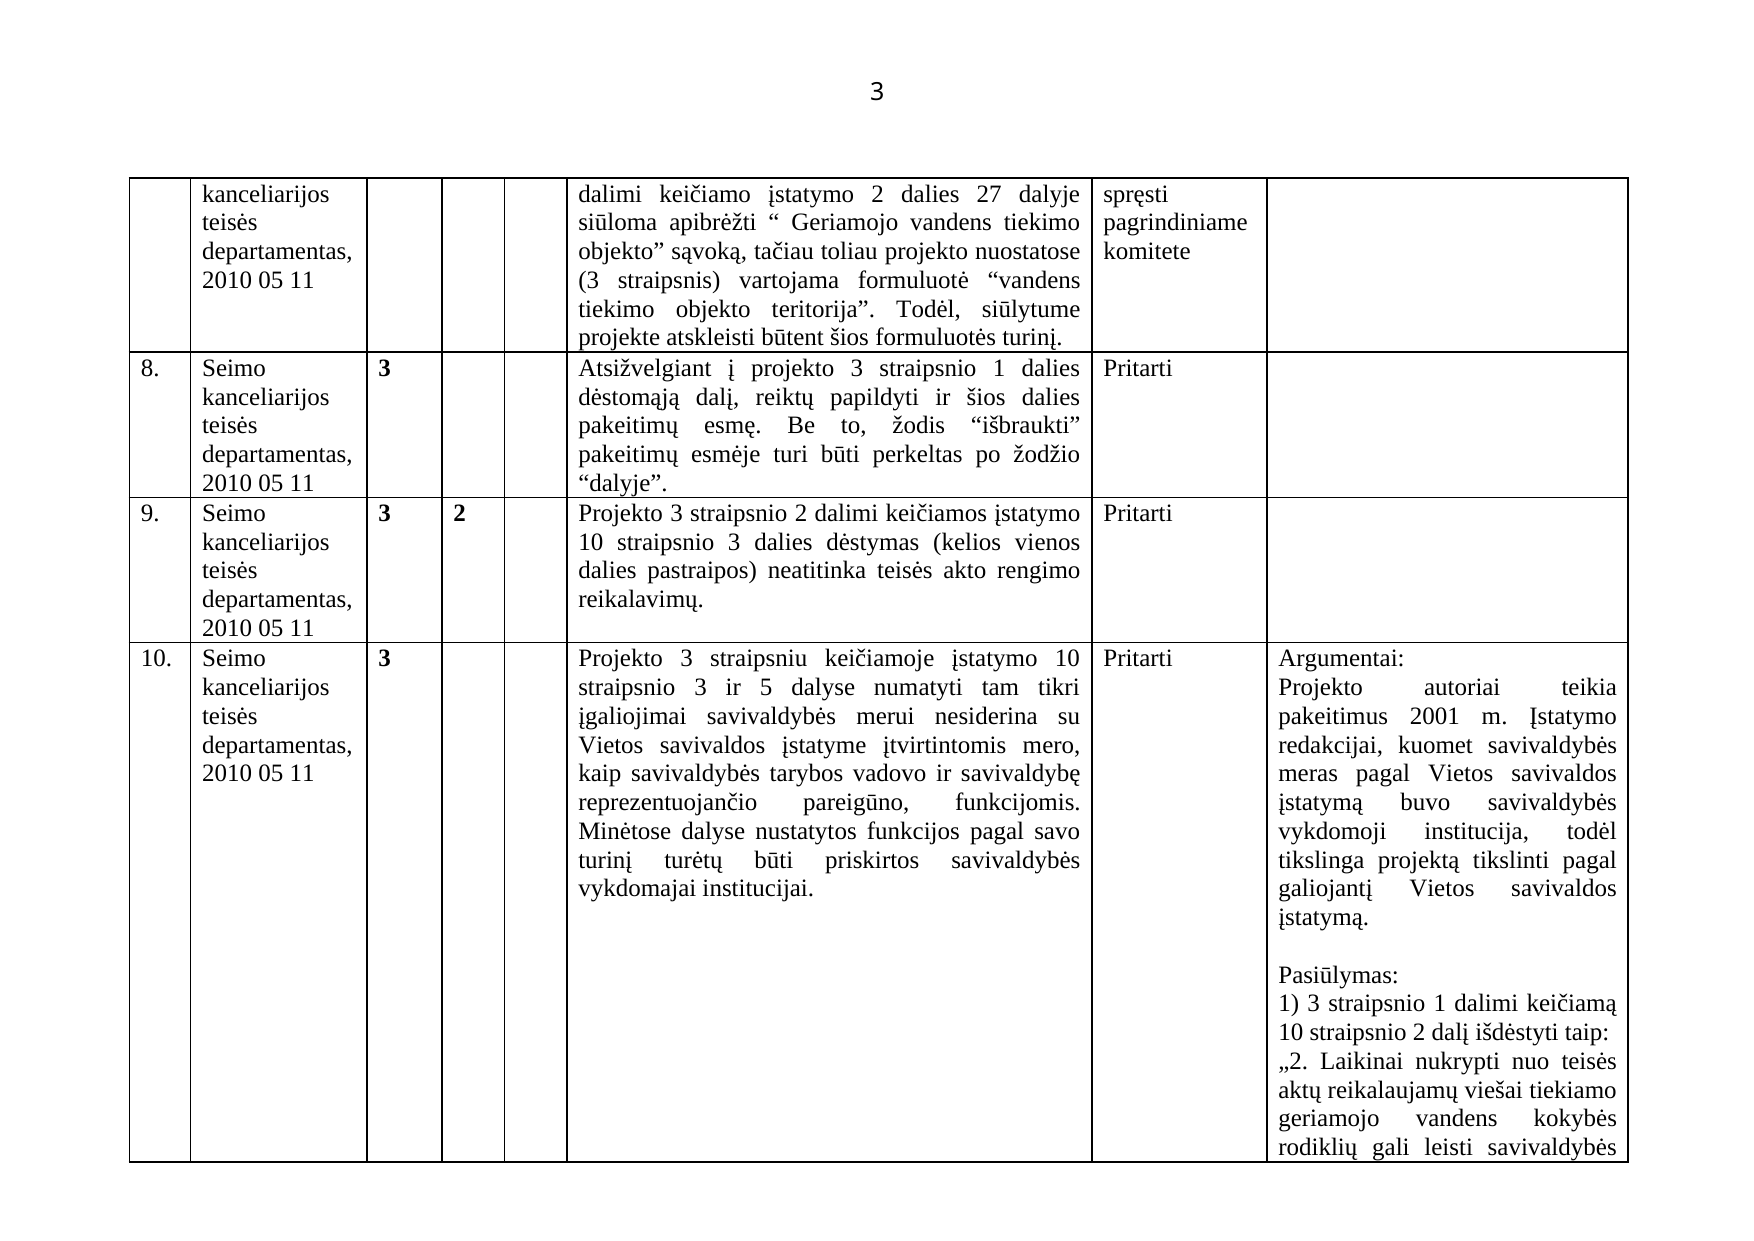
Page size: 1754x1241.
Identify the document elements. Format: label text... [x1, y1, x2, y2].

table_cell Seimo kanceliarijos teisės departamentas, 2010 05 11 [191, 643, 366, 1161]
table_cell [1268, 353, 1627, 497]
table_cell Pritarti [1093, 353, 1266, 497]
table_cell [1268, 179, 1627, 351]
table_cell [443, 179, 504, 351]
table_cell Argumentai: Projekto autoriai teikia pakeitimus 2001 m. Įstatymo redakcijai, kuomet savivaldybės meras pagal Vietos savivaldos įstatymą buvo savivaldybės vykdomoji institucija, todėl tikslinga projektą tikslinti pagal galiojantį Vietos savivaldos įstatymą. Pasiūlymas: 1) 3 straipsnio 1 dalimi keičiamą 10 straipsnio 2 dalį išdėstyti taip: „2. Laikinai nukrypti nuo teisės aktų reikalaujamų viešai tiekiamo geriamojo vandens kokybės rodiklių gali leisti savivaldybės [1268, 643, 1627, 1161]
table_cell 2 [443, 498, 504, 642]
table_cell [130, 179, 190, 351]
table_cell Pritarti [1093, 498, 1266, 642]
table_cell dalimi keičiamo įstatymo 2 dalies 27 dalyje siūloma apibrėžti “ Geriamojo vandens tiekimo objekto” sąvoką, tačiau toliau projekto nuostatose (3 straipsnis) vartojama formuluotė “vandens tiekimo objekto teritorija”. Todėl, siūlytume projekte atskleisti būtent šios formuluotės turinį. [568, 179, 1091, 351]
table_cell 3 [368, 643, 441, 1161]
table_cell 3 [368, 353, 441, 497]
table_cell Projekto 3 straipsnio 2 dalimi keičiamos įstatymo 10 straipsnio 3 dalies dėstymas (kelios vienos dalies pastraipos) neatitinka teisės akto rengimo reikalavimų. [568, 498, 1091, 642]
table_cell spręsti pagrindiniame komitete [1093, 179, 1266, 351]
table_cell 9. [130, 498, 190, 642]
table_cell Seimo kanceliarijos teisės departamentas, 2010 05 11 [191, 498, 366, 642]
table_cell Projekto 3 straipsniu keičiamoje įstatymo 10 straipsnio 3 ir 5 dalyse numatyti tam tikri įgaliojimai savivaldybės merui nesiderina su Vietos savivaldos įstatyme įtvirtintomis mero, kaip savivaldybės tarybos vadovo ir savivaldybę reprezentuojančio pareigūno, funkcijomis. Minėtose dalyse nustatytos funkcijos pagal savo turinį turėtų būti priskirtos savivaldybės vykdomajai institucijai. [568, 643, 1091, 1161]
table_cell [505, 179, 566, 351]
table_cell Pritarti [1093, 643, 1266, 1161]
table_cell [443, 353, 504, 497]
table_cell [1268, 498, 1627, 642]
table_cell [505, 643, 566, 1161]
table_cell kanceliarijos teisės departamentas, 2010 05 11 [191, 179, 366, 351]
table_cell [368, 179, 441, 351]
table_cell [443, 643, 504, 1161]
table_cell [505, 353, 566, 497]
table_cell 8. [130, 353, 190, 497]
table_cell Atsižvelgiant į projekto 3 straipsnio 1 dalies dėstomąją dalį, reiktų papildyti ir šios dalies pakeitimų esmę. Be to, žodis “išbraukti” pakeitimų esmėje turi būti perkeltas po žodžio “dalyje”. [568, 353, 1091, 497]
table_cell Seimo kanceliarijos teisės departamentas, 2010 05 11 [191, 353, 366, 497]
table_cell [505, 498, 566, 642]
table_cell 3 [368, 498, 441, 642]
table_cell 10. [130, 643, 190, 1161]
